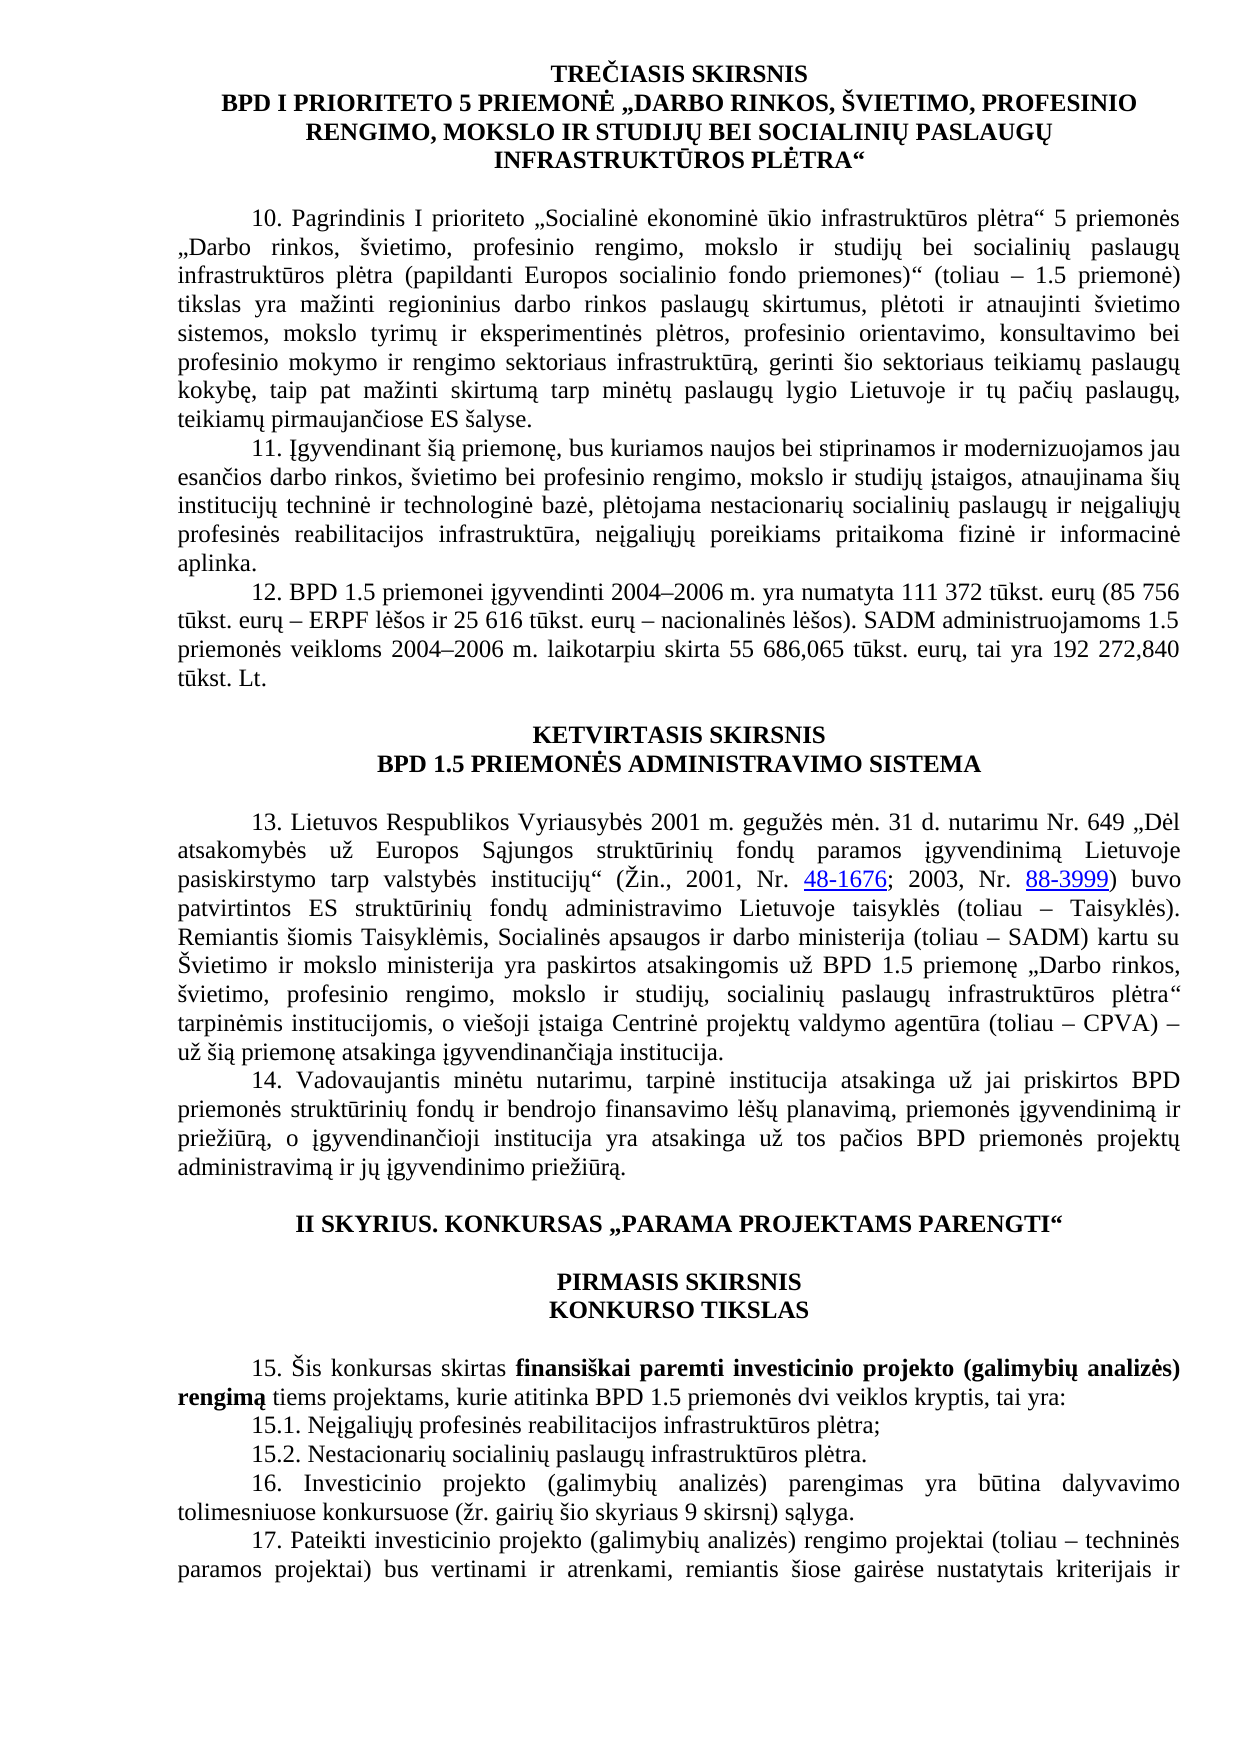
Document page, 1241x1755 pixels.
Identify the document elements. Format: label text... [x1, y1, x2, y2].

text 15. Šis konkursas skirtas finansiškai paremti investicinio projekto (galimybių analizės) rengimą tiems projektams, kurie atitinka BPD 1.5 priemonės dvi veiklos kryptis, tai yra: [177, 1353, 1181, 1410]
text Konkurso tikslas [177, 1295, 1181, 1324]
text 15.2. Nestacionarių socialinių paslaugų infrastruktūros plėtra. [177, 1439, 1181, 1468]
text 17. Pateikti investicinio projekto (galimybių analizės) rengimo projektai (toliau – techninės paramos projektai) bus vertinami ir atrenkami, remiantis šiose gairėse nustatytais kriterijais ir [177, 1525, 1181, 1583]
text BPD I PRIORITETO 5 PRIEMONĖ „DARBO RINKOS, ŠVIETIMO, PROFESINIO RENGIMO, MOKSLO IR STUDIJŲ BEI SOCIALINIŲ PASLAUGŲ INFRASTRUKTŪROS PLĖTRA“ [177, 88, 1181, 174]
text KETVIRTASIS SKIRSNIS [177, 720, 1181, 749]
text 14. Vadovaujantis minėtu nutarimu, tarpinė institucija atsakinga už jai priskirtos BPD priemonės struktūrinių fondų ir bendrojo finansavimo lėšų planavimą, priemonės įgyvendinimą ir priežiūrą, o įgyvendinančioji institucija yra atsakinga už tos pačios BPD priemonės projektų administravimą ir jų įgyvendinimo priežiūrą. [177, 1065, 1181, 1180]
text 12. BPD 1.5 priemonei įgyvendinti 2004–2006 m. yra numatyta 111 372 tūkst. eurų (85 756 tūkst. eurų – ERPF lėšos ir 25 616 tūkst. eurų – nacionalinės lėšos). SADM administruojamoms 1.5 priemonės veikloms 2004–2006 m. laikotarpiu skirta 55 686,065 tūkst. eurų, tai yra 192 272,840 tūkst. Lt. [177, 577, 1181, 692]
text 13. Lietuvos Respublikos Vyriausybės 2001 m. gegužės mėn. 31 d. nutarimu Nr. 649 „Dėl atsakomybės už Europos Sąjungos struktūrinių fondų paramos įgyvendinimą Lietuvoje pasiskirstymo tarp valstybės institucijų“ (Žin., 2001, Nr. 48-1676; 2003, Nr. 88-3999) buvo patvirtintos ES struktūrinių fondų administravimo Lietuvoje taisyklės (toliau – Taisyklės). Remiantis šiomis Taisyklėmis, Socialinės apsaugos ir darbo ministerija (toliau – SADM) kartu su Švietimo ir mokslo ministerija yra paskirtos atsakingomis už BPD 1.5 priemonę „Darbo rinkos, švietimo, profesinio rengimo, mokslo ir studijų, socialinių paslaugų infrastruktūros plėtra“ tarpinėmis institucijomis, o viešoji įstaiga Centrinė projektų valdymo agentūra (toliau – CPVA) – už šią priemonę atsakinga įgyvendinančiąja institucija. [177, 807, 1181, 1065]
text II SKYRIUS. KONKURSAS „PARAMA PROJEKTAMS PARENGTI“ [177, 1209, 1181, 1238]
text TREČIASIS SKIRSNIS [177, 59, 1181, 88]
text 10. Pagrindinis I prioriteto „Socialinė ekonominė ūkio infrastruktūros plėtra“ 5 priemonės „Darbo rinkos, švietimo, profesinio rengimo, mokslo ir studijų bei socialinių paslaugų infrastruktūros plėtra (papildanti Europos socialinio fondo priemones)“ (toliau – 1.5 priemonė) tikslas yra mažinti regioninius darbo rinkos paslaugų skirtumus, plėtoti ir atnaujinti švietimo sistemos, mokslo tyrimų ir eksperimentinės plėtros, profesinio orientavimo, konsultavimo bei profesinio mokymo ir rengimo sektoriaus infrastruktūrą, gerinti šio sektoriaus teikiamų paslaugų kokybę, taip pat mažinti skirtumą tarp minėtų paslaugų lygio Lietuvoje ir tų pačių paslaugų, teikiamų pirmaujančiose ES šalyse. [177, 203, 1181, 433]
text 11. Įgyvendinant šią priemonę, bus kuriamos naujos bei stiprinamos ir modernizuojamos jau esančios darbo rinkos, švietimo bei profesinio rengimo, mokslo ir studijų įstaigos, atnaujinama šių institucijų techninė ir technologinė bazė, plėtojama nestacionarių socialinių paslaugų ir neįgaliųjų profesinės reabilitacijos infrastruktūra, neįgaliųjų poreikiams pritaikoma fizinė ir informacinė aplinka. [177, 433, 1181, 577]
text 15.1. Neįgaliųjų profesinės reabilitacijos infrastruktūros plėtra; [177, 1410, 1181, 1439]
text PIRMASIS SKIRSNIS [177, 1267, 1181, 1295]
text BPD 1.5 PRIEMONĖS ADMINISTRAVIMO SISTEMA [177, 749, 1181, 778]
text 16. Investicinio projekto (galimybių analizės) parengimas yra būtina dalyvavimo tolimesniuose konkursuose (žr. gairių šio skyriaus 9 skirsnį) sąlyga. [177, 1468, 1181, 1525]
